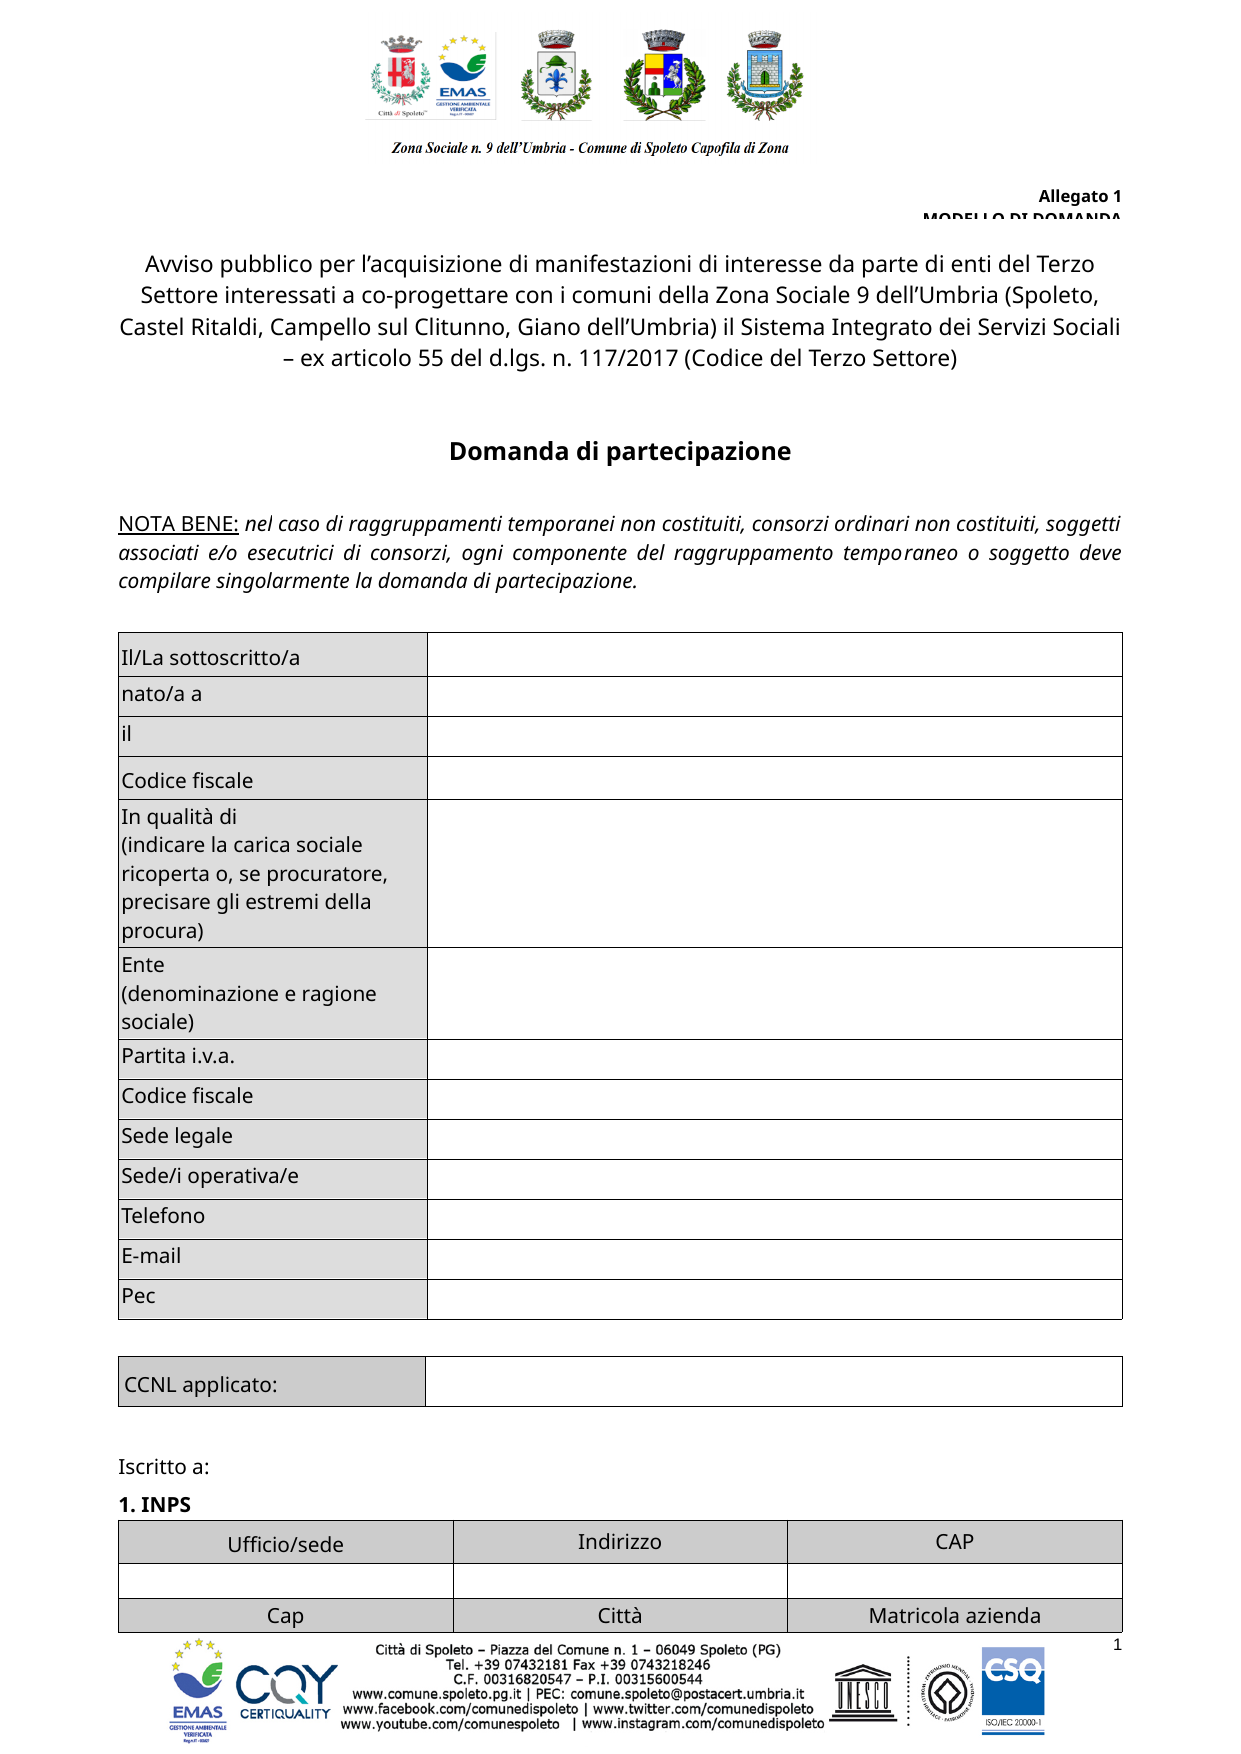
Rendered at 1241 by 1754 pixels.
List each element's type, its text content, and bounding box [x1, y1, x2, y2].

table_header Il/La sottoscritto/a [119, 633, 427, 676]
table_cell [428, 948, 1122, 1038]
table_cell [428, 1040, 1122, 1078]
table_cell [428, 717, 1122, 756]
table_cell Ente (denominazione e ragione sociale) [119, 948, 427, 1038]
table_cell Sede/i operativa/e [119, 1160, 427, 1198]
table_cell Città [454, 1599, 787, 1632]
table_header Ufficio/sede [119, 1521, 453, 1563]
table_cell [428, 800, 1122, 947]
table_cell Codice fiscale [119, 757, 427, 799]
table_cell Partita i.v.a. [119, 1040, 427, 1078]
picture [159, 1635, 1047, 1747]
text NOTA BENE: nel caso di raggruppamenti temporanei non costituiti, consorzi ordinari non costituiti, soggetti associati e/o esecutrici di consorzi, ogni componente del raggruppamento temporaneo o soggetto deve compilare singolarmente la domanda di partecipazione. [118, 509, 1122, 595]
table_cell Matricola azienda [788, 1599, 1122, 1632]
table_cell Cap [119, 1599, 453, 1632]
table_cell [428, 1280, 1122, 1318]
table_cell [428, 1080, 1122, 1118]
text Avviso pubblico per l’acquisizione di manifestazioni di interesse da parte di enti del Terzo Settore interessati a co-progettare con i comuni della Zona Sociale 9 dell’Umbria (Spoleto, Castel Ritaldi, Campello sul Clitunno, Giano dell’Umbria) il Sistema Integrato dei Servizi Sociali – ex articolo 55 del d.lgs. n. 117/2017 (Codice del Terzo Settore) [118, 248, 1122, 373]
table_cell Pec [119, 1280, 427, 1318]
table_cell Telefono [119, 1200, 427, 1238]
text Domanda di partecipazione [118, 434, 1122, 468]
table_header Indirizzo [454, 1521, 787, 1563]
table_cell nato/a a [119, 677, 427, 716]
table_cell In qualità di (indicare la carica sociale ricoperta o, se procuratore, precisare gli estremi della procura) [119, 800, 427, 947]
table_cell [428, 1200, 1122, 1238]
table_cell [788, 1564, 1122, 1598]
table_cell E-mail [119, 1240, 427, 1278]
table_cell [428, 1120, 1122, 1158]
table_cell Codice fiscale [119, 1080, 427, 1118]
table_header [428, 633, 1122, 676]
table_cell [428, 757, 1122, 799]
picture [362, 12, 817, 164]
table_cell [119, 1564, 453, 1598]
text 1. INPS [118, 1482, 1122, 1519]
table_cell [454, 1564, 787, 1598]
table_header [426, 1357, 1122, 1406]
table_cell il [119, 717, 427, 756]
text Iscritto a: [118, 1444, 1122, 1482]
table_header CAP [788, 1521, 1122, 1563]
table_cell [428, 677, 1122, 716]
table_cell Sede legale [119, 1120, 427, 1158]
table_cell [428, 1240, 1122, 1278]
table_cell [428, 1160, 1122, 1198]
table_header CCNL applicato: [119, 1357, 425, 1406]
